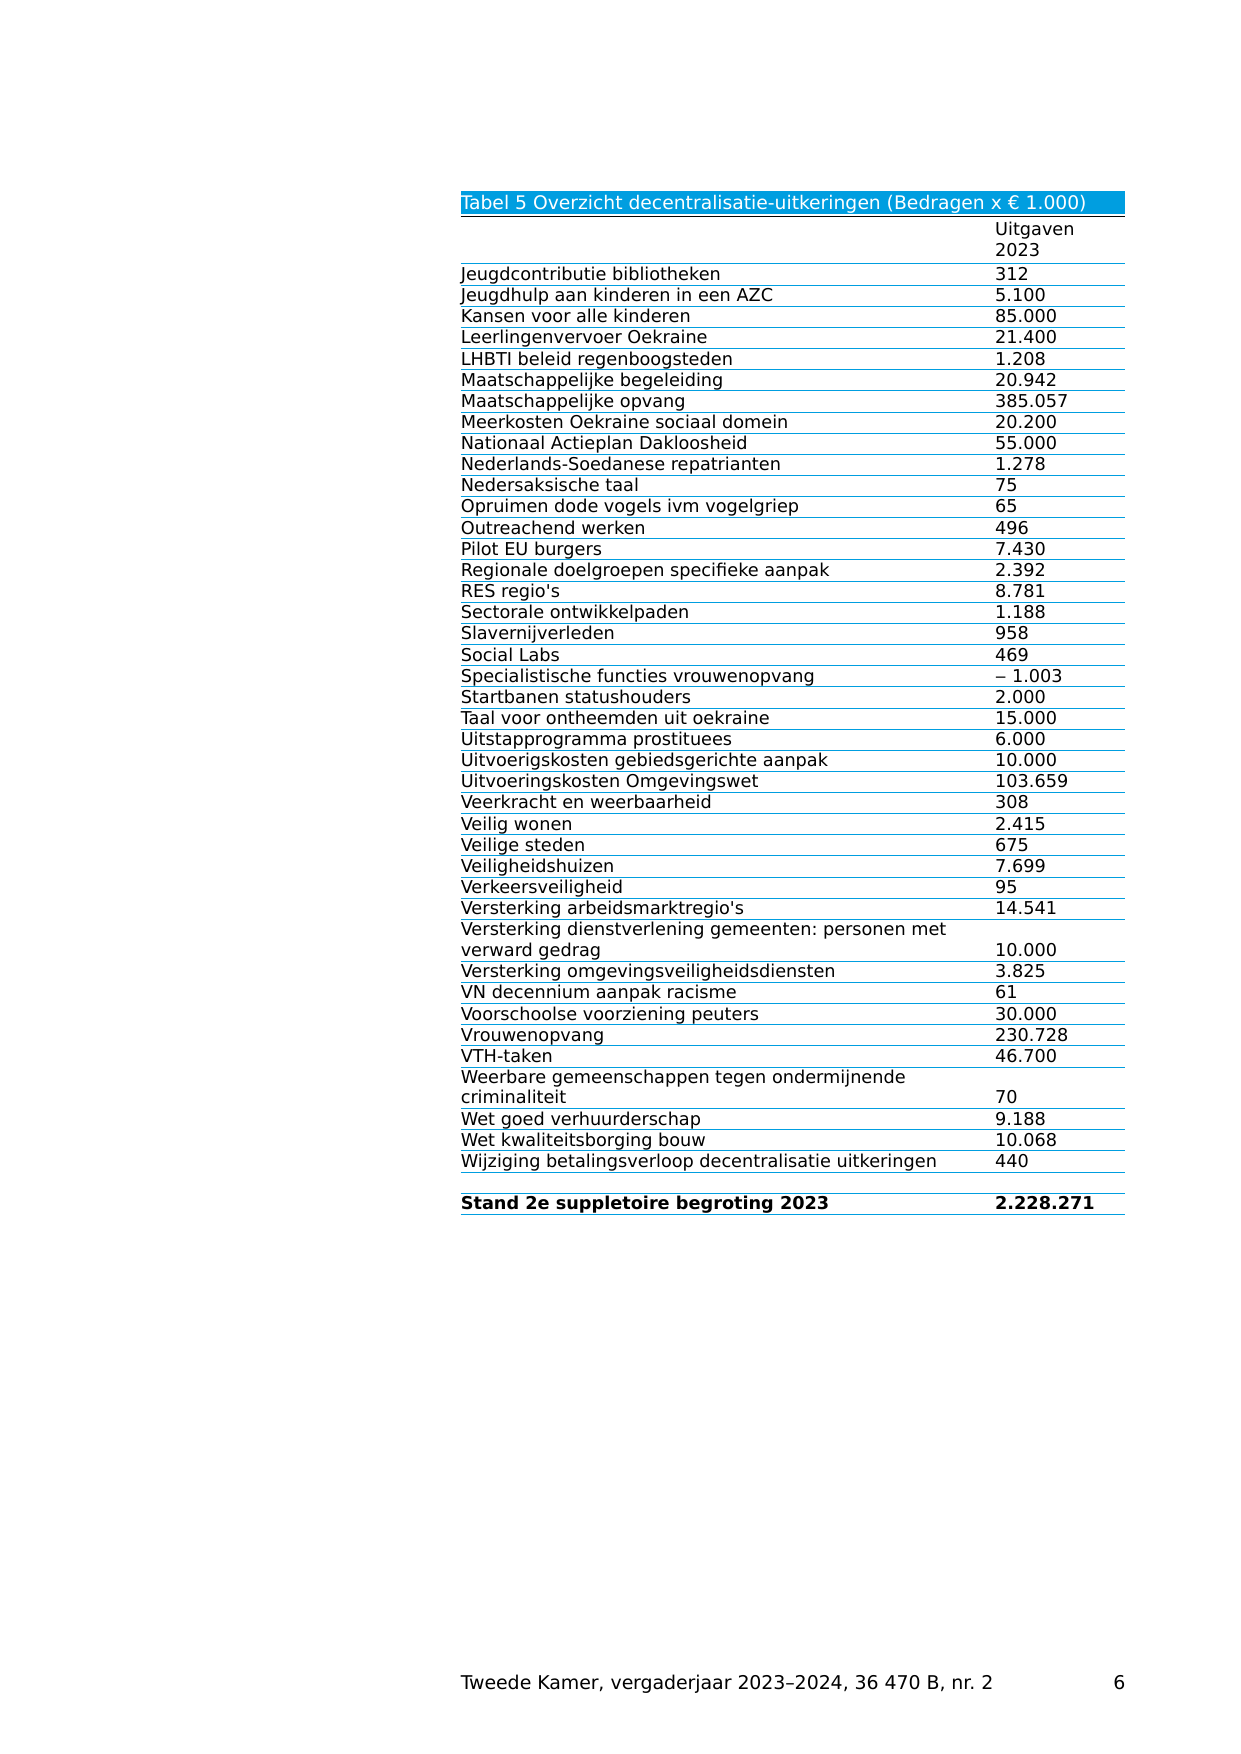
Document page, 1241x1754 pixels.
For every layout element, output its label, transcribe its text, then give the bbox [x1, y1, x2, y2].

table_cell 308 [992, 793, 1125, 813]
table_cell 7.699 [992, 856, 1125, 877]
table_cell Slavernijverleden [461, 624, 992, 644]
table_cell Leerlingenvervoer Oekraine [461, 328, 992, 348]
table_cell 61 [992, 983, 1125, 1003]
table_cell Jeugdhulp aan kinderen in een AZC [461, 286, 992, 306]
table_cell 103.659 [992, 772, 1125, 792]
table_cell Maatschappelijke opvang [461, 391, 992, 411]
table_cell VTH-taken [461, 1046, 992, 1066]
table_cell Verkeersveiligheid [461, 878, 992, 898]
table_cell Kansen voor alle kinderen [461, 307, 992, 327]
table_cell Voorschoolse voorziening peuters [461, 1004, 992, 1024]
table_cell 20.942 [992, 370, 1125, 390]
table_cell 14.541 [992, 899, 1125, 919]
table_cell Uitvoeringskosten Omgevingswet [461, 772, 992, 792]
table_cell 496 [992, 518, 1125, 538]
table_cell 2.392 [992, 560, 1125, 581]
table_cell [992, 1173, 1125, 1193]
table_cell RES regio's [461, 582, 992, 602]
table_cell 7.430 [992, 539, 1125, 559]
table_cell Sectorale ontwikkelpaden [461, 603, 992, 623]
table_cell 10.000 [992, 751, 1125, 771]
table_cell [461, 1173, 992, 1193]
table_cell 70 [992, 1068, 1125, 1108]
table_cell 85.000 [992, 307, 1125, 327]
table_cell Opruimen dode vogels ivm vogelgriep [461, 497, 992, 517]
table_cell Uitstapprogramma prostituees [461, 730, 992, 750]
table_cell Meerkosten Oekraine sociaal domein [461, 413, 992, 432]
table_cell Maatschappelijke begeleiding [461, 370, 992, 390]
table_cell Stand 2e suppletoire begroting 2023 [461, 1194, 992, 1214]
table_cell 95 [992, 878, 1125, 898]
table_cell Nedersaksische taal [461, 476, 992, 496]
table_cell 312 [992, 264, 1125, 284]
table_cell 958 [992, 624, 1125, 644]
table_cell 9.188 [992, 1109, 1125, 1129]
table_cell Versterking dienstverlening gemeenten: personen met verward gedrag [461, 920, 992, 961]
table_cell 21.400 [992, 328, 1125, 348]
table_cell Veilige steden [461, 835, 992, 855]
table_cell 230.728 [992, 1025, 1125, 1045]
table_cell Regionale doelgroepen specifieke aanpak [461, 560, 992, 581]
table_cell 2.228.271 [992, 1194, 1125, 1214]
table_cell Wet kwaliteitsborging bouw [461, 1130, 992, 1150]
table_cell Wijziging betalingsverloop decentralisatie uitkeringen [461, 1151, 992, 1172]
table_cell 2.415 [992, 814, 1125, 834]
table_cell 75 [992, 476, 1125, 496]
table_cell VN decennium aanpak racisme [461, 983, 992, 1003]
table_cell ‒ 1.003 [992, 666, 1125, 686]
table_cell 1.188 [992, 603, 1125, 623]
table_cell Nederlands-Soedanese repatrianten [461, 455, 992, 475]
table_cell 20.200 [992, 413, 1125, 432]
table_cell 6.000 [992, 730, 1125, 750]
table_cell 8.781 [992, 582, 1125, 602]
table_cell Taal voor ontheemden uit oekraine [461, 709, 992, 728]
table_cell [461, 217, 992, 263]
table_cell 440 [992, 1151, 1125, 1172]
table_cell Veilig wonen [461, 814, 992, 834]
table_cell Weerbare gemeenschappen tegen ondermijnende criminaliteit [461, 1068, 992, 1108]
table_cell Uitvoerigskosten gebiedsgerichte aanpak [461, 751, 992, 771]
table_cell 55.000 [992, 434, 1125, 454]
table_cell Veiligheidshuizen [461, 856, 992, 877]
table_cell Uitgaven 2023 [992, 217, 1125, 263]
table_cell LHBTI beleid regenboogsteden [461, 349, 992, 369]
table_cell Specialistische functies vrouwenopvang [461, 666, 992, 686]
table_cell 10.068 [992, 1130, 1125, 1150]
table_cell Nationaal Actieplan Dakloosheid [461, 434, 992, 454]
table_cell Startbanen statushouders [461, 687, 992, 707]
table_cell 675 [992, 835, 1125, 855]
table_cell 65 [992, 497, 1125, 517]
table_cell Versterking omgevingsveiligheidsdiensten [461, 962, 992, 982]
table_cell Veerkracht en weerbaarheid [461, 793, 992, 813]
table_cell Jeugdcontributie bibliotheken [461, 264, 992, 284]
table_cell Outreachend werken [461, 518, 992, 538]
table_cell 1.278 [992, 455, 1125, 475]
table_cell 46.700 [992, 1046, 1125, 1066]
table_cell 5.100 [992, 286, 1125, 306]
table_cell 385.057 [992, 391, 1125, 411]
table_cell 2.000 [992, 687, 1125, 707]
table_cell 469 [992, 645, 1125, 665]
table_cell 15.000 [992, 709, 1125, 728]
table_cell 3.825 [992, 962, 1125, 982]
table_cell Social Labs [461, 645, 992, 665]
table_cell Wet goed verhuurderschap [461, 1109, 992, 1129]
table_cell 10.000 [992, 920, 1125, 961]
table_cell Vrouwenopvang [461, 1025, 992, 1045]
table_cell Pilot EU burgers [461, 539, 992, 559]
table_cell Versterking arbeidsmarktregio's [461, 899, 992, 919]
table_cell 1.208 [992, 349, 1125, 369]
table_cell 30.000 [992, 1004, 1125, 1024]
